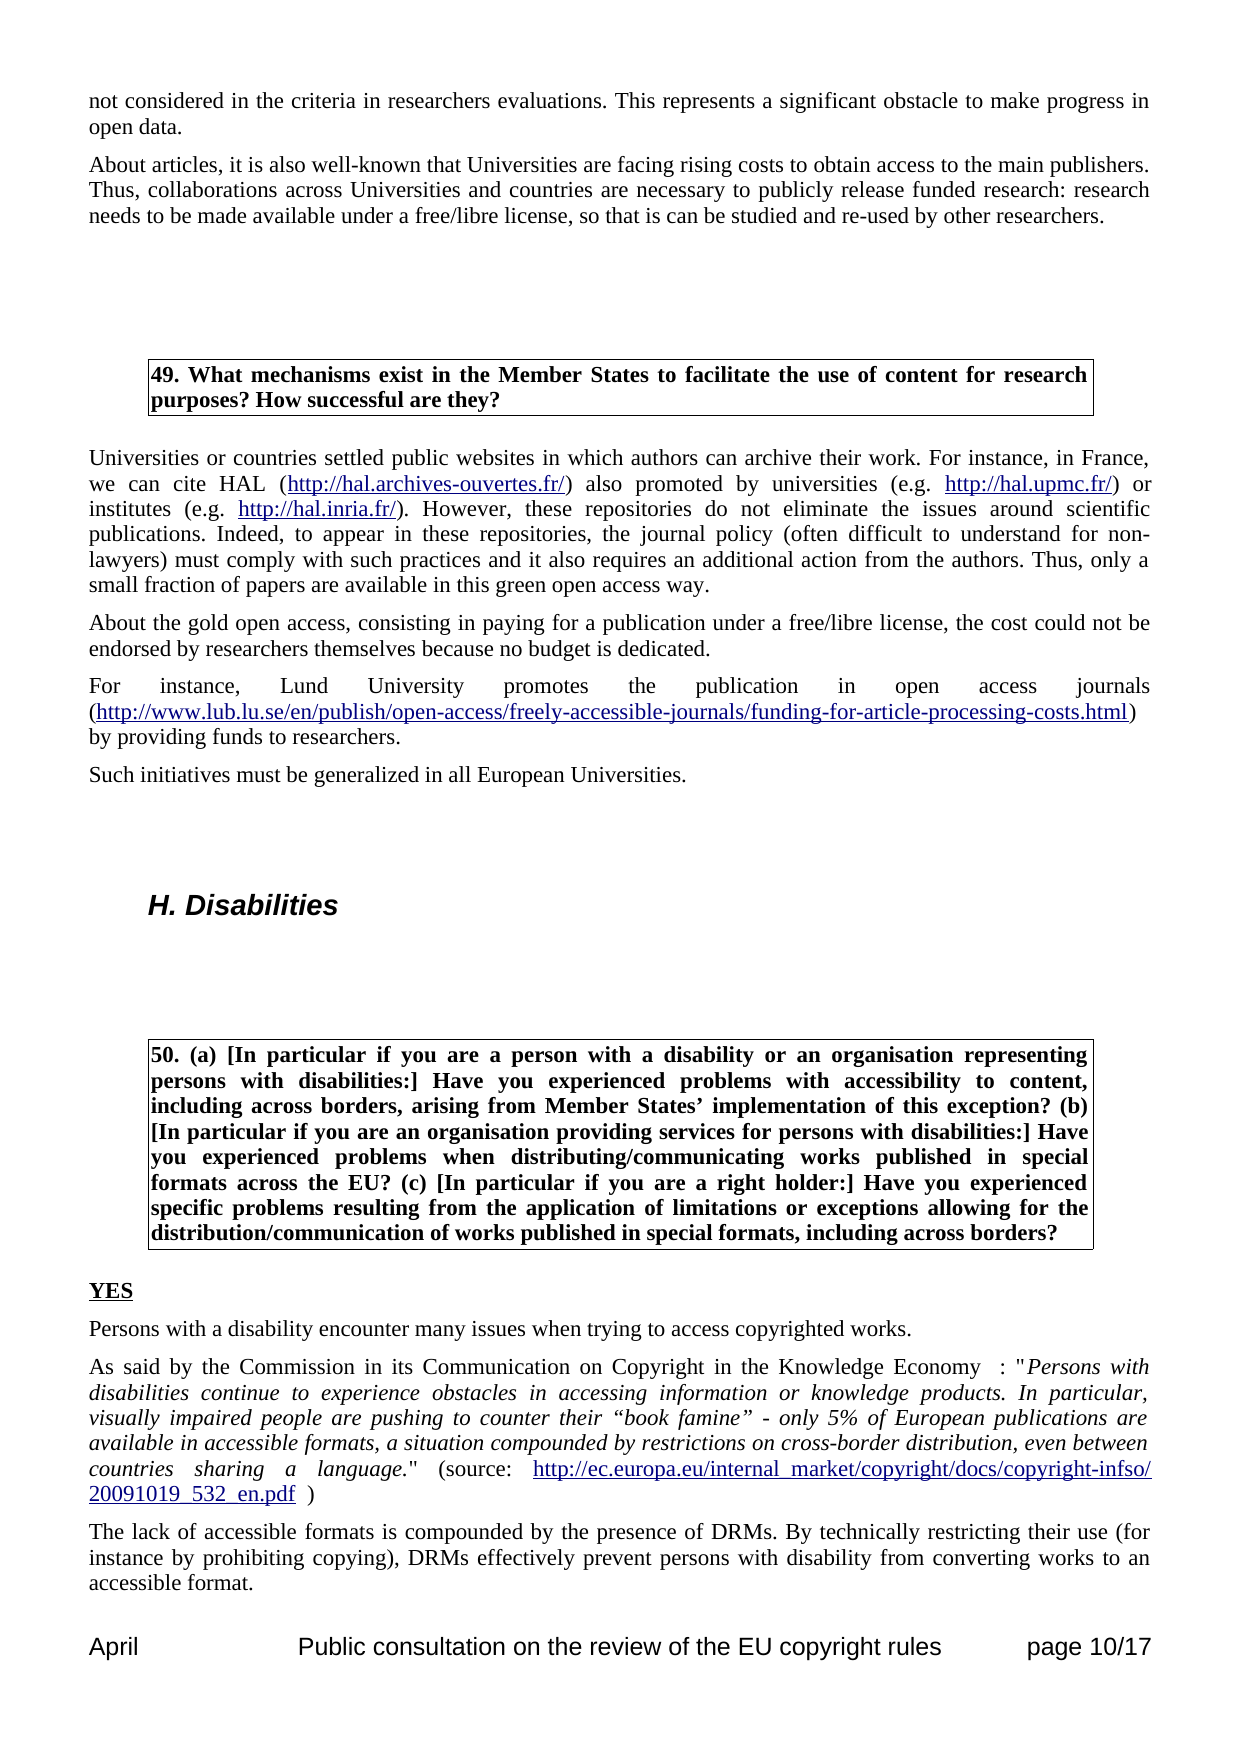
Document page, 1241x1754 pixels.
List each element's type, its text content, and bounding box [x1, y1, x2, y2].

text As said by the Commission in its Communication on Copyright in the Knowledge Economy : "Persons with disabilities continue to experience obstacles in accessing information or knowledge products. In particular, visually impaired people are pushing to counter their “book famine” - only 5% of European publications are available in accessible formats, a situation compounded by restrictions on cross-border distribution, even between countries sharing a language." (source: http://ec.europa.eu/internal_market/copyright/docs/copyright-infso/20091019_532_en.pdf ) [88, 1354, 1152, 1507]
text The lack of accessible formats is compounded by the presence of DRMs. By technically restricting their use (for instance by prohibiting copying), DRMs effectively prevent persons with disability from converting works to an accessible format. [88, 1519, 1152, 1595]
text For instance, Lund University promotes the publication in open access journals (http://www.lub.lu.se/en/publish/open-access/freely-accessible-journals/funding-for-article-processing-costs.html) by providing funds to researchers. [88, 673, 1152, 750]
text About the gold open access, consisting in paying for a publication under a free/libre license, the cost could not be endorsed by researchers themselves because no budget is dedicated. [88, 610, 1152, 661]
subtitle H. Disabilities [148, 889, 1152, 921]
text 49. What mechanisms exist in the Member States to facilitate the use of content for research purposes? How successful are they? [149, 360, 1093, 415]
text 50. (a) [In particular if you are a person with a disability or an organisation representing persons with disabilities:] Have you experienced problems with accessibility to content, including across borders, arising from Member States’ implementation of this exception? (b) [In particular if you are an organisation providing services for persons with disabilities:] Have you experienced problems when distributing/communicating works published in special formats across the EU? (c) [In particular if you are a right holder:] Have you experienced specific problems resulting from the application of limitations or exceptions allowing for the distribution/communication of works published in special formats, including across borders? [149, 1040, 1093, 1249]
text YES [88, 1278, 1152, 1304]
text Universities or countries settled public websites in which authors can archive their work. For instance, in France, we can cite HAL (http://hal.archives-ouvertes.fr/) also promoted by universities (e.g. http://hal.upmc.fr/) or institutes (e.g. http://hal.inria.fr/). However, these repositories do not eliminate the issues around scientific publications. Indeed, to appear in these repositories, the journal policy (often difficult to understand for non-lawyers) must comply with such practices and it also requires an additional action from the authors. Thus, only a small fraction of papers are available in this green open access way. [88, 445, 1152, 598]
text Persons with a disability encounter many issues when trying to access copyrighted works. [88, 1316, 1152, 1342]
text Such initiatives must be generalized in all European Universities. [88, 762, 1152, 788]
text About articles, it is also well-known that Universities are facing rising costs to obtain access to the main publishers. Thus, collaborations across Universities and countries are necessary to publicly release funded research: research needs to be made available under a free/libre license, so that is can be studied and re-used by other researchers. [88, 152, 1152, 228]
text not considered in the criteria in researchers evaluations. This represents a significant obstacle to make progress in open data. [88, 88, 1152, 139]
